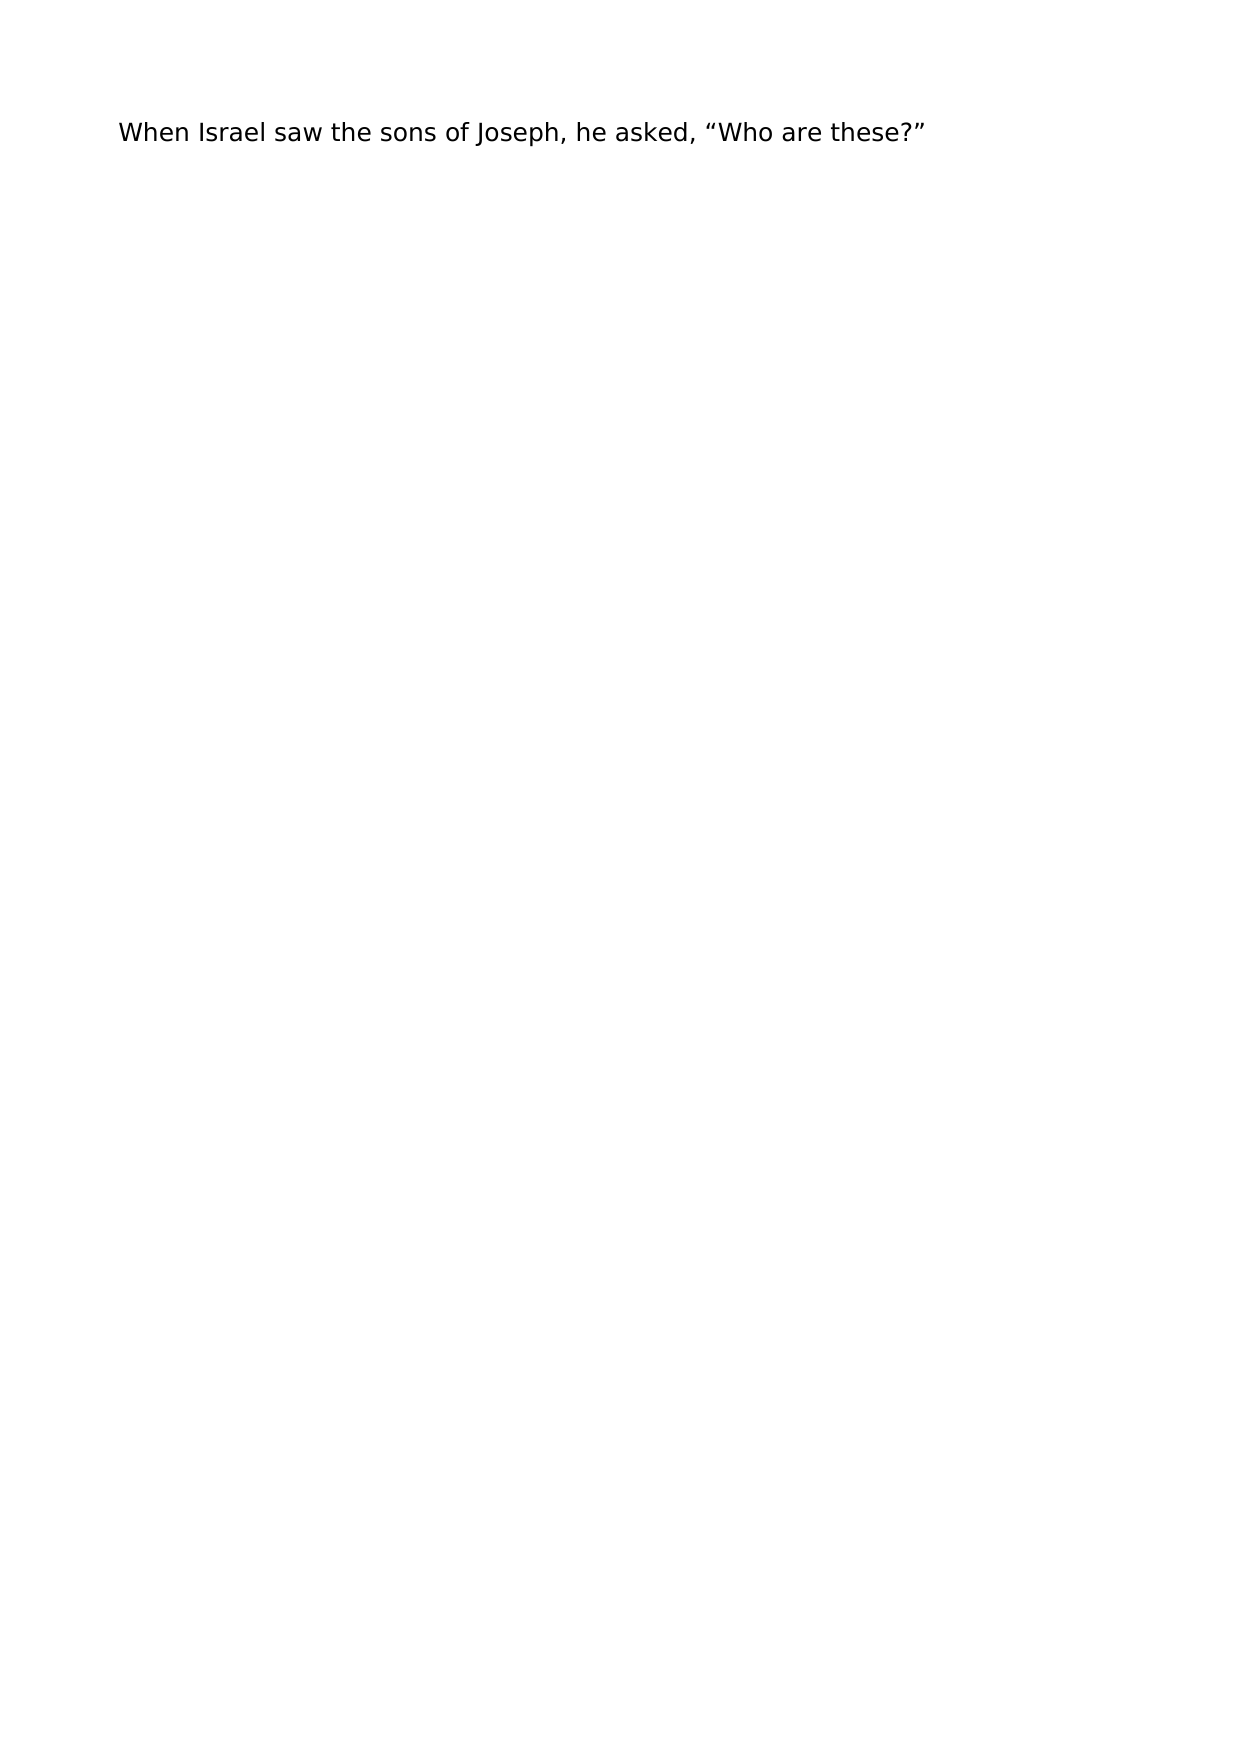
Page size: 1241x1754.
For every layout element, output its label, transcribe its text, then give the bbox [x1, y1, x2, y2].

text When Israel saw the sons of Joseph, he asked, “Who are these?” [118, 118, 1122, 147]
